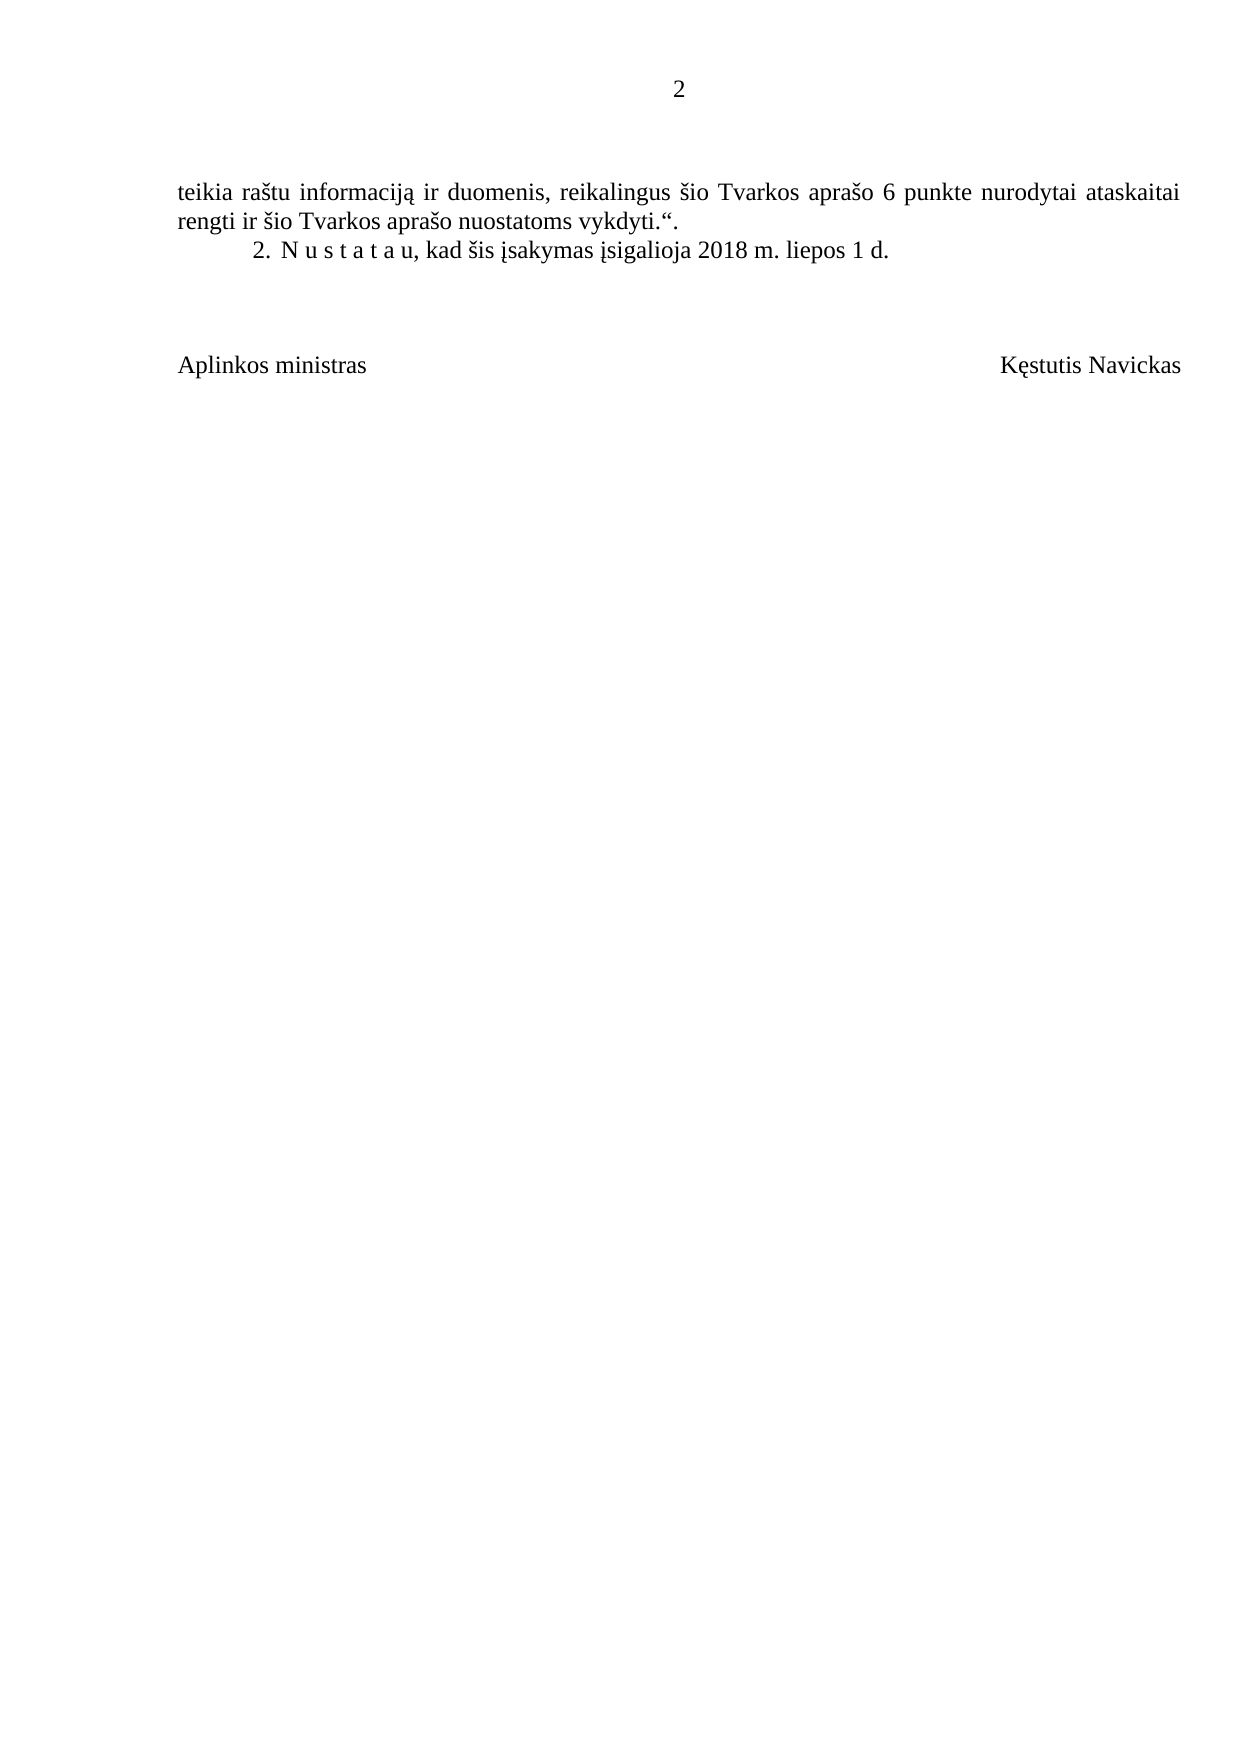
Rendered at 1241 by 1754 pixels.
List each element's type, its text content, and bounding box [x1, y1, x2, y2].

text 2. N u s t a t a u, kad šis įsakymas įsigalioja 2018 m. liepos 1 d. [177, 235, 1181, 263]
text Aplinkos ministras Kęstutis Navickas [177, 350, 1181, 378]
text teikia raštu informaciją ir duomenis, reikalingus šio Tvarkos aprašo 6 punkte nurodytai ataskaitai rengti ir šio Tvarkos aprašo nuostatoms vykdyti.“. [177, 177, 1181, 235]
